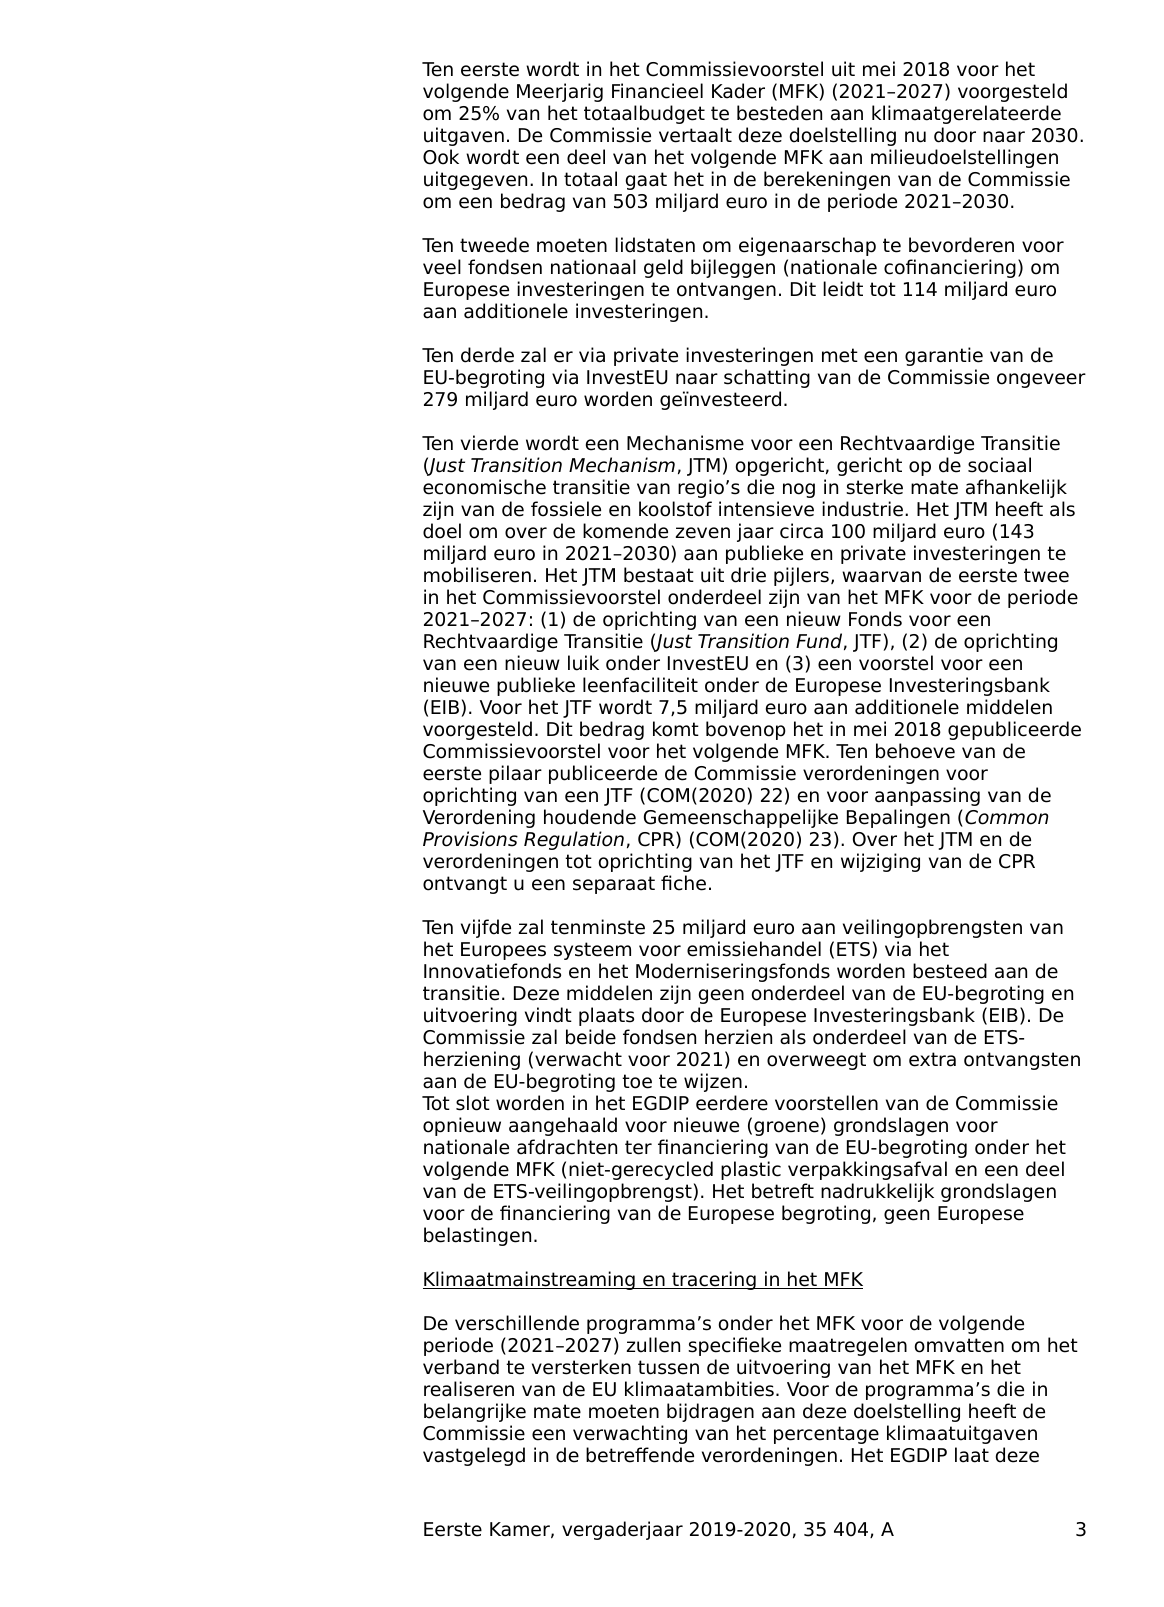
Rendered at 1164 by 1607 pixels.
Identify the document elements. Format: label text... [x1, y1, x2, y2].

text De verschillende programma’s onder het MFK voor de volgende periode (2021–2027) zullen specifieke maatregelen omvatten om het verband te versterken tussen de uitvoering van het MFK en het realiseren van de EU klimaatambities. Voor de programma’s die in belangrijke mate moeten bijdragen aan deze doelstelling heeft de Commissie een verwachting van het percentage klimaatuitgaven vastgelegd in de betreffende verordeningen. Het EGDIP laat deze [422, 1313, 1087, 1467]
text Tot slot worden in het EGDIP eerdere voorstellen van de Commissie opnieuw aangehaald voor nieuwe (groene) grondslagen voor nationale afdrachten ter financiering van de EU-begroting onder het volgende MFK (niet-gerecycled plastic verpakkingsafval en een deel van de ETS-veilingopbrengst). Het betreft nadrukkelijk grondslagen voor de financiering van de Europese begroting, geen Europese belastingen. [422, 1093, 1087, 1247]
text Ten vijfde zal tenminste 25 miljard euro aan veilingopbrengsten van het Europees systeem voor emissiehandel (ETS) via het Innovatiefonds en het Moderniseringsfonds worden besteed aan de transitie. Deze middelen zijn geen onderdeel van de EU-begroting en uitvoering vindt plaats door de Europese Investeringsbank (EIB). De Commissie zal beide fondsen herzien als onderdeel van de ETS-herziening (verwacht voor 2021) en overweegt om extra ontvangsten aan de EU-begroting toe te wijzen. [422, 917, 1087, 1093]
text Ten vierde wordt een Mechanisme voor een Rechtvaardige Transitie (Just Transition Mechanism, JTM) opgericht, gericht op de sociaal economische transitie van regio’s die nog in sterke mate afhankelijk zijn van de fossiele en koolstof intensieve industrie. Het JTM heeft als doel om over de komende zeven jaar circa 100 miljard euro (143 miljard euro in 2021–2030) aan publieke en private investeringen te mobiliseren. Het JTM bestaat uit drie pijlers, waarvan de eerste twee in het Commissievoorstel onderdeel zijn van het MFK voor de periode 2021–2027: (1) de oprichting van een nieuw Fonds voor een Rechtvaardige Transitie (Just Transition Fund, JTF), (2) de oprichting van een nieuw luik onder InvestEU en (3) een voorstel voor een nieuwe publieke leenfaciliteit onder de Europese Investeringsbank (EIB). Voor het JTF wordt 7,5 miljard euro aan additionele middelen voorgesteld. Dit bedrag komt bovenop het in mei 2018 gepubliceerde Commissievoorstel voor het volgende MFK. Ten behoeve van de eerste pilaar publiceerde de Commissie verordeningen voor oprichting van een JTF (COM(2020) 22) en voor aanpassing van de Verordening houdende Gemeenschappelijke Bepalingen (Common Provisions Regulation, CPR) (COM(2020) 23). Over het JTM en de verordeningen tot oprichting van het JTF en wijziging van de CPR ontvangt u een separaat fiche. [422, 433, 1087, 895]
text Ten tweede moeten lidstaten om eigenaarschap te bevorderen voor veel fondsen nationaal geld bijleggen (nationale cofinanciering) om Europese investeringen te ontvangen. Dit leidt tot 114 miljard euro aan additionele investeringen. [422, 235, 1087, 323]
text Ten derde zal er via private investeringen met een garantie van de EU-begroting via InvestEU naar schatting van de Commissie ongeveer 279 miljard euro worden geïnvesteerd. [422, 345, 1087, 411]
subtitle Klimaatmainstreaming en tracering in het MFK [422, 1269, 1087, 1291]
text Ten eerste wordt in het Commissievoorstel uit mei 2018 voor het volgende Meerjarig Financieel Kader (MFK) (2021–2027) voorgesteld om 25% van het totaalbudget te besteden aan klimaatgerelateerde uitgaven. De Commissie vertaalt deze doelstelling nu door naar 2030. Ook wordt een deel van het volgende MFK aan milieudoelstellingen uitgegeven. In totaal gaat het in de berekeningen van de Commissie om een bedrag van 503 miljard euro in de periode 2021–2030. [422, 59, 1087, 213]
